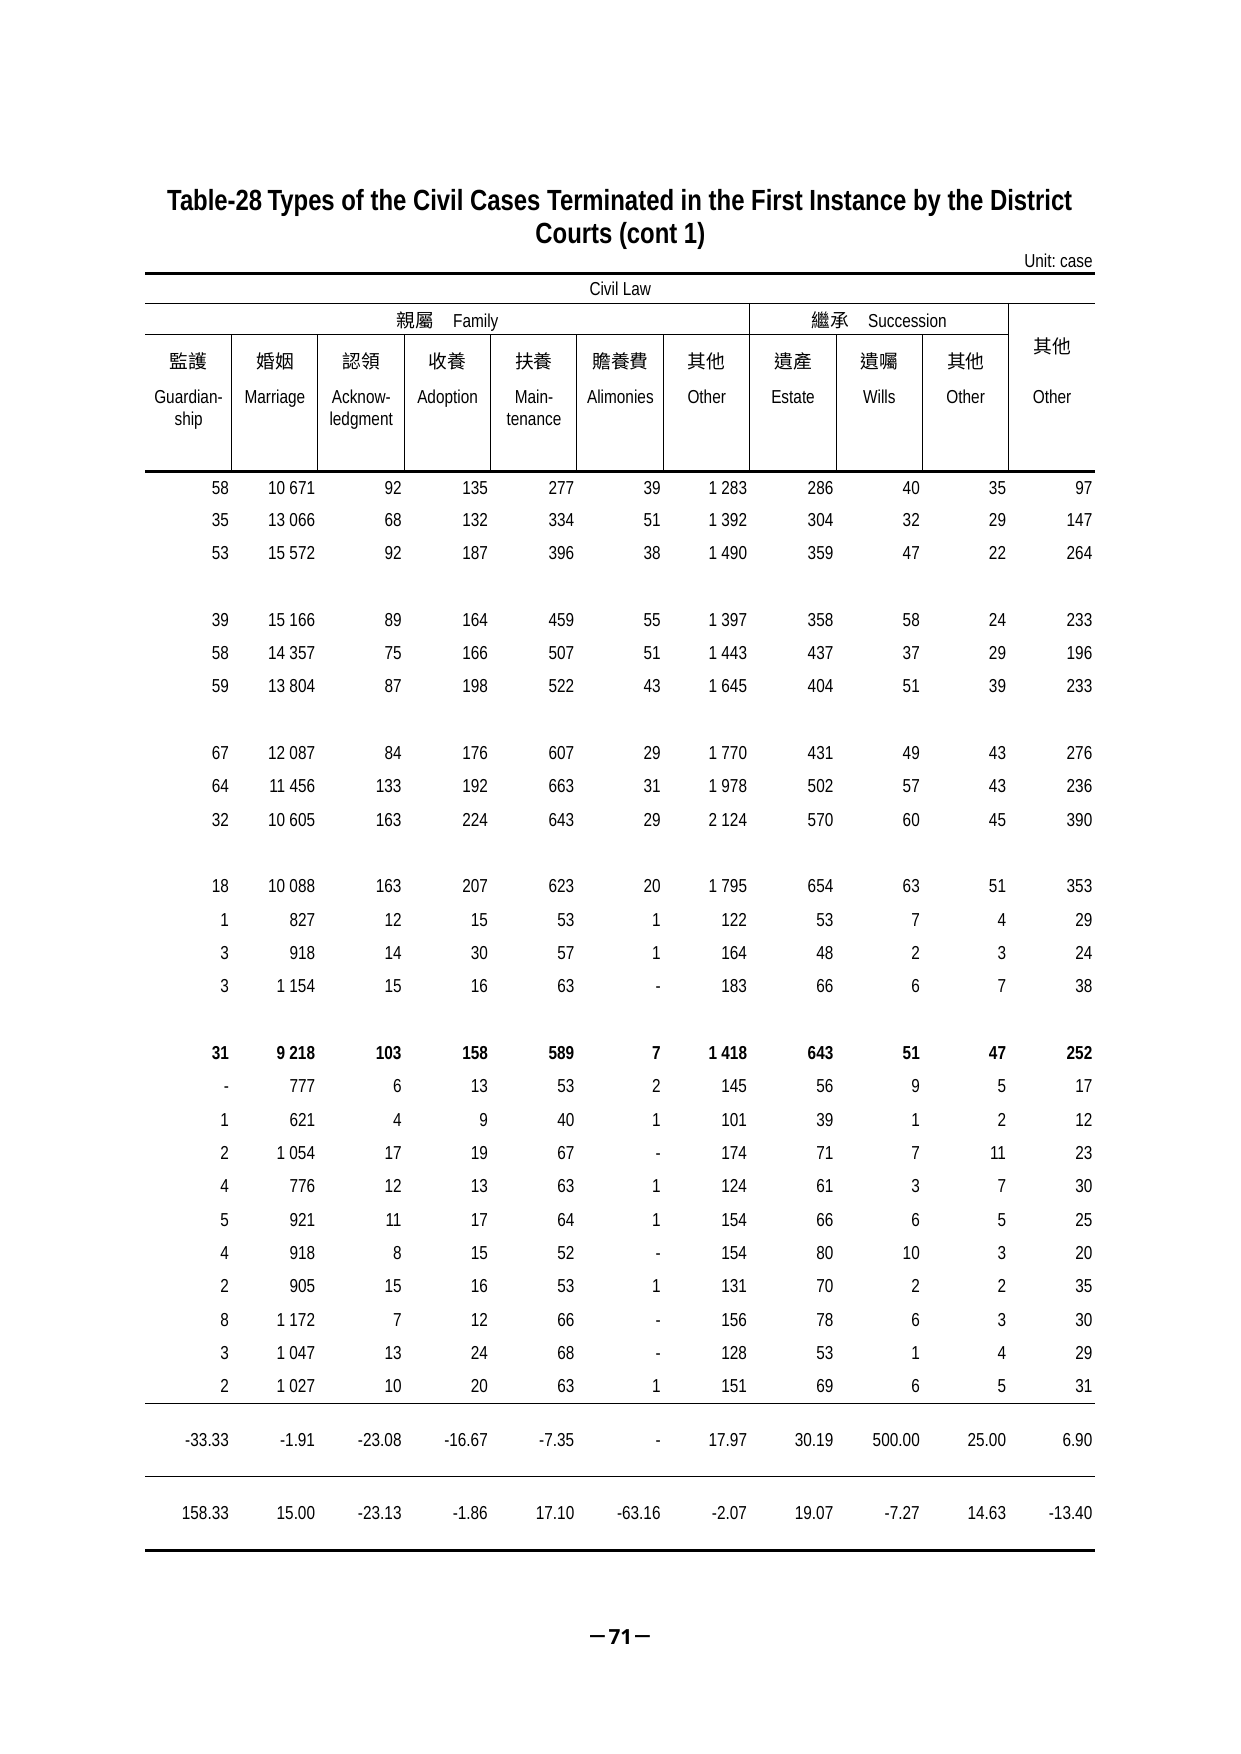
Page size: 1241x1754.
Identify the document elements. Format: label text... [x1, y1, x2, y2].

table_cell 15 [318, 1270, 404, 1303]
table_cell 63 [491, 970, 577, 1003]
table_cell 53 [491, 1070, 577, 1103]
table_cell -7.35 [491, 1404, 577, 1476]
table_cell 2 [577, 1070, 663, 1103]
table_cell 103 [318, 1036, 404, 1069]
table_cell 4 [922, 1336, 1009, 1369]
table_cell 6.90 [1009, 1404, 1095, 1476]
table_cell 252 [1009, 1036, 1095, 1069]
table_cell [663, 836, 749, 869]
table_cell -23.08 [318, 1404, 404, 1476]
table_cell 87 [318, 670, 404, 703]
table_cell 19 [404, 1136, 491, 1169]
table_cell [1009, 836, 1095, 869]
table_cell [750, 836, 836, 869]
table_cell 158.33 [145, 1477, 231, 1549]
table_cell -1.91 [231, 1404, 318, 1476]
table_cell 24 [404, 1336, 491, 1369]
table_cell -33.33 [145, 1404, 231, 1476]
table_cell 359 [750, 536, 836, 569]
table_cell 17.97 [663, 1404, 749, 1476]
table_cell [318, 570, 404, 603]
table_cell 207 [404, 870, 491, 903]
text Unit: case [148, 250, 1092, 272]
table_cell 64 [491, 1203, 577, 1236]
table_cell 13 [318, 1336, 404, 1369]
table_cell [404, 703, 491, 736]
table_cell 收養 [405, 335, 490, 386]
table_cell 5 [145, 1203, 231, 1236]
table_cell 6 [836, 1370, 922, 1403]
table_cell 589 [491, 1036, 577, 1069]
table_cell 236 [1009, 770, 1095, 803]
table_cell 3 [922, 1303, 1009, 1336]
table_cell 38 [577, 536, 663, 569]
table_cell [318, 1003, 404, 1036]
table_cell 31 [577, 770, 663, 803]
table_cell [663, 570, 749, 603]
table_cell 10 671 [231, 473, 318, 503]
table_cell 30 [1009, 1303, 1095, 1336]
table_cell [663, 1003, 749, 1036]
table_cell 10 605 [231, 803, 318, 836]
table_cell 12 087 [231, 736, 318, 769]
table_cell 286 [750, 473, 836, 503]
table_cell 10 [836, 1236, 922, 1269]
table_cell 654 [750, 870, 836, 903]
table_cell 1 [577, 1203, 663, 1236]
table_cell 6 [318, 1070, 404, 1103]
table_cell 7 [836, 1136, 922, 1169]
table_cell 24 [922, 603, 1009, 636]
table_cell 163 [318, 870, 404, 903]
table_cell [404, 1003, 491, 1036]
table_cell 5 [922, 1370, 1009, 1403]
table_cell 40 [836, 473, 922, 503]
table_cell 遺產 [750, 335, 836, 386]
table_cell 122 [663, 903, 749, 936]
table_cell 57 [836, 770, 922, 803]
table_cell 55 [577, 603, 663, 636]
table_cell 31 [145, 1036, 231, 1069]
table_cell 1 027 [231, 1370, 318, 1403]
table_cell 58 [836, 603, 922, 636]
table_cell 39 [922, 670, 1009, 703]
table_cell 10 088 [231, 870, 318, 903]
table_cell 570 [750, 803, 836, 836]
table_cell 2 [922, 1270, 1009, 1303]
table_cell 4 [922, 903, 1009, 936]
table_cell 1 047 [231, 1336, 318, 1369]
table_cell 13 [404, 1070, 491, 1103]
table_cell 1 154 [231, 970, 318, 1003]
table_cell 358 [750, 603, 836, 636]
table_cell 174 [663, 1136, 749, 1169]
table_cell 3 [145, 970, 231, 1003]
table_cell - [577, 1303, 663, 1336]
table_cell 5 [922, 1203, 1009, 1236]
table_cell 15 [404, 903, 491, 936]
table_cell 53 [491, 903, 577, 936]
table_cell 47 [836, 536, 922, 569]
table_cell 40 [491, 1103, 577, 1136]
table_cell 29 [922, 636, 1009, 669]
table_cell 776 [231, 1170, 318, 1203]
table_cell 2 [836, 1270, 922, 1303]
table_cell 35 [922, 473, 1009, 503]
table_cell 12 [404, 1303, 491, 1336]
table_cell 58 [145, 473, 231, 503]
table_cell 47 [922, 1036, 1009, 1069]
table_cell Estate [750, 386, 836, 469]
table_cell 166 [404, 636, 491, 669]
table_cell 58 [145, 636, 231, 669]
table_cell [491, 703, 577, 736]
table_cell [491, 570, 577, 603]
table_cell 53 [491, 1270, 577, 1303]
table_cell 66 [750, 970, 836, 1003]
table_cell 621 [231, 1103, 318, 1136]
table_cell 49 [836, 736, 922, 769]
table_cell 51 [836, 670, 922, 703]
table_cell 502 [750, 770, 836, 803]
table_cell 459 [491, 603, 577, 636]
table_cell 9 [836, 1070, 922, 1103]
table_cell 1 [836, 1336, 922, 1369]
table_cell 64 [145, 770, 231, 803]
table_cell 14 [318, 936, 404, 969]
table_cell 監護 [145, 335, 231, 386]
table_cell -1.86 [404, 1477, 491, 1549]
table_cell 16 [404, 1270, 491, 1303]
table_cell [922, 1003, 1009, 1036]
table_cell 43 [922, 736, 1009, 769]
table_cell 23 [1009, 1136, 1095, 1169]
table_cell 131 [663, 1270, 749, 1303]
table_cell 522 [491, 670, 577, 703]
table_cell 30.19 [750, 1404, 836, 1476]
table_cell 17.10 [491, 1477, 577, 1549]
table_cell 扶養 [491, 335, 576, 386]
table_cell 66 [750, 1203, 836, 1236]
table_cell 13 804 [231, 670, 318, 703]
table_cell 905 [231, 1270, 318, 1303]
table_cell 19.07 [750, 1477, 836, 1549]
table_cell 69 [750, 1370, 836, 1403]
table_cell 14.63 [922, 1477, 1009, 1549]
table_cell [231, 836, 318, 869]
table_cell 38 [1009, 970, 1095, 1003]
table_cell [318, 703, 404, 736]
table_cell 607 [491, 736, 577, 769]
table_cell 1 [145, 903, 231, 936]
table_cell 163 [318, 803, 404, 836]
table_cell 156 [663, 1303, 749, 1336]
table_cell 6 [836, 1203, 922, 1236]
table_cell -2.07 [663, 1477, 749, 1549]
table_cell 101 [663, 1103, 749, 1136]
table_cell 643 [491, 803, 577, 836]
table_cell [836, 1003, 922, 1036]
table_cell [836, 570, 922, 603]
table_cell 80 [750, 1236, 836, 1269]
table_cell 187 [404, 536, 491, 569]
table_cell [145, 836, 231, 869]
table_cell 11 456 [231, 770, 318, 803]
table_cell 71 [750, 1136, 836, 1169]
table_cell [577, 570, 663, 603]
table_cell 63 [491, 1170, 577, 1203]
table_cell - [577, 1236, 663, 1269]
table_cell 25.00 [922, 1404, 1009, 1476]
table_cell 9 [404, 1103, 491, 1136]
table_cell 154 [663, 1203, 749, 1236]
table_cell 1 978 [663, 770, 749, 803]
table_cell 11 [318, 1203, 404, 1236]
table_cell 1 [577, 1170, 663, 1203]
table_cell 17 [318, 1136, 404, 1169]
table_cell 154 [663, 1236, 749, 1269]
table_cell 32 [145, 803, 231, 836]
table_cell 35 [145, 503, 231, 536]
table_cell [145, 1003, 231, 1036]
table_cell 37 [836, 636, 922, 669]
table_cell - [577, 1404, 663, 1476]
table_cell 14 357 [231, 636, 318, 669]
table_cell 164 [663, 936, 749, 969]
table_cell Alimonies [577, 386, 663, 469]
table_cell 29 [1009, 903, 1095, 936]
table_cell 500.00 [836, 1404, 922, 1476]
table_cell 8 [318, 1236, 404, 1269]
table_cell -23.13 [318, 1477, 404, 1549]
table_cell 196 [1009, 636, 1095, 669]
table_cell 53 [750, 903, 836, 936]
table_cell 183 [663, 970, 749, 1003]
table_cell Other [923, 386, 1008, 469]
table_cell 264 [1009, 536, 1095, 569]
table_cell 507 [491, 636, 577, 669]
table_cell [577, 703, 663, 736]
table_cell 其他 [923, 335, 1008, 386]
table_cell [1009, 1003, 1095, 1036]
table_cell 遺囑 [837, 335, 922, 386]
table_cell 158 [404, 1036, 491, 1069]
table_cell - [145, 1070, 231, 1103]
table_cell 2 124 [663, 803, 749, 836]
table_cell 63 [836, 870, 922, 903]
table_cell 135 [404, 473, 491, 503]
table_cell 1 397 [663, 603, 749, 636]
table_cell 643 [750, 1036, 836, 1069]
table_header Civil Law [145, 275, 1095, 303]
table_cell 1 [145, 1103, 231, 1136]
table_cell 68 [318, 503, 404, 536]
table_cell 20 [404, 1370, 491, 1403]
table_cell 67 [491, 1136, 577, 1169]
table_cell 623 [491, 870, 577, 903]
table_cell 68 [491, 1336, 577, 1369]
table_cell 8 [145, 1303, 231, 1336]
table_cell 92 [318, 536, 404, 569]
table_cell 2 [145, 1136, 231, 1169]
table_cell - [577, 1136, 663, 1169]
table_cell 921 [231, 1203, 318, 1236]
table_cell 1 [577, 936, 663, 969]
table_cell 1 283 [663, 473, 749, 503]
table_cell 151 [663, 1370, 749, 1403]
table_cell 57 [491, 936, 577, 969]
table_cell 12 [318, 903, 404, 936]
table_cell [922, 703, 1009, 736]
table_cell 15 [404, 1236, 491, 1269]
table_cell [750, 703, 836, 736]
table_cell 2 [145, 1270, 231, 1303]
table_cell 13 066 [231, 503, 318, 536]
table_cell 認領 [318, 335, 404, 386]
table_cell 24 [1009, 936, 1095, 969]
table_cell 11 [922, 1136, 1009, 1169]
table_cell 2 [145, 1370, 231, 1403]
table_cell 29 [577, 803, 663, 836]
table_cell [491, 836, 577, 869]
table_cell 192 [404, 770, 491, 803]
table_cell 390 [1009, 803, 1095, 836]
table_cell 59 [145, 670, 231, 703]
table_cell 10 [318, 1370, 404, 1403]
table_cell 22 [922, 536, 1009, 569]
table_cell 437 [750, 636, 836, 669]
table_cell 56 [750, 1070, 836, 1103]
table_cell 4 [318, 1103, 404, 1136]
table_cell 124 [663, 1170, 749, 1203]
table_cell 51 [836, 1036, 922, 1069]
table_cell Wills [837, 386, 922, 469]
table_cell - [577, 970, 663, 1003]
table_cell [836, 836, 922, 869]
table_cell 7 [577, 1036, 663, 1069]
table_cell 1 490 [663, 536, 749, 569]
table_cell 其他 [1009, 304, 1095, 386]
table_cell [231, 703, 318, 736]
table_cell 9 218 [231, 1036, 318, 1069]
table_cell 827 [231, 903, 318, 936]
table_cell 1 [836, 1103, 922, 1136]
table_cell [145, 703, 231, 736]
table_cell 15 572 [231, 536, 318, 569]
table_cell 25 [1009, 1203, 1095, 1236]
table_cell 6 [836, 970, 922, 1003]
table_cell [318, 836, 404, 869]
table_cell 53 [145, 536, 231, 569]
table_cell [922, 570, 1009, 603]
table_cell 128 [663, 1336, 749, 1369]
table_cell 78 [750, 1303, 836, 1336]
table_cell 1 [577, 1370, 663, 1403]
table_cell [577, 1003, 663, 1036]
table_cell 39 [577, 473, 663, 503]
table_cell 29 [1009, 1336, 1095, 1369]
table_cell 2 [922, 1103, 1009, 1136]
table_cell 3 [922, 936, 1009, 969]
table_cell 51 [577, 503, 663, 536]
table_cell Acknow- ledgment [318, 386, 404, 469]
table_cell 224 [404, 803, 491, 836]
table_cell - [577, 1336, 663, 1369]
table_cell 233 [1009, 670, 1095, 703]
table_cell 39 [750, 1103, 836, 1136]
table_cell 70 [750, 1270, 836, 1303]
table_cell 16 [404, 970, 491, 1003]
table_cell 1 418 [663, 1036, 749, 1069]
table_cell 7 [922, 970, 1009, 1003]
table_cell 1 443 [663, 636, 749, 669]
table_cell 75 [318, 636, 404, 669]
table_cell 1 645 [663, 670, 749, 703]
table_cell 63 [491, 1370, 577, 1403]
table_cell 1 392 [663, 503, 749, 536]
table_cell [663, 703, 749, 736]
table_cell 2 [836, 936, 922, 969]
table_cell 132 [404, 503, 491, 536]
table_cell 1 172 [231, 1303, 318, 1336]
table_cell 198 [404, 670, 491, 703]
table_cell 4 [145, 1170, 231, 1203]
table_cell 918 [231, 936, 318, 969]
table_cell 147 [1009, 503, 1095, 536]
table_cell 1 [577, 1103, 663, 1136]
table_cell 15 [318, 970, 404, 1003]
table_cell Guardian- ship [145, 386, 231, 469]
table_cell 164 [404, 603, 491, 636]
table_cell 133 [318, 770, 404, 803]
table_cell 918 [231, 1236, 318, 1269]
table_cell -7.27 [836, 1477, 922, 1549]
table_cell 6 [836, 1303, 922, 1336]
table_cell 353 [1009, 870, 1095, 903]
table_cell 3 [836, 1170, 922, 1203]
table_cell Other [664, 386, 749, 469]
table_cell 176 [404, 736, 491, 769]
table_cell 17 [1009, 1070, 1095, 1103]
table_cell 35 [1009, 1270, 1095, 1303]
table_cell 396 [491, 536, 577, 569]
table_cell 3 [922, 1236, 1009, 1269]
table_cell 5 [922, 1070, 1009, 1103]
table_cell 304 [750, 503, 836, 536]
table_cell [231, 570, 318, 603]
table_cell 贍養費 [577, 335, 663, 386]
table_cell 13 [404, 1170, 491, 1203]
table_cell 89 [318, 603, 404, 636]
table_cell 7 [318, 1303, 404, 1336]
table_cell 233 [1009, 603, 1095, 636]
table_cell 43 [922, 770, 1009, 803]
table_cell [231, 1003, 318, 1036]
table_cell [1009, 570, 1095, 603]
table_cell [404, 570, 491, 603]
table_cell 404 [750, 670, 836, 703]
table_cell 32 [836, 503, 922, 536]
table_cell Marriage [232, 386, 317, 469]
table_cell 39 [145, 603, 231, 636]
table_cell [1009, 703, 1095, 736]
table_cell [404, 836, 491, 869]
table_cell 53 [750, 1336, 836, 1369]
table_cell 3 [145, 936, 231, 969]
table_cell 51 [922, 870, 1009, 903]
table_cell [922, 836, 1009, 869]
table_cell 43 [577, 670, 663, 703]
table_cell 277 [491, 473, 577, 503]
table_cell 66 [491, 1303, 577, 1336]
table_cell [145, 570, 231, 603]
table_cell 15.00 [231, 1477, 318, 1549]
table_cell -63.16 [577, 1477, 663, 1549]
table_cell 97 [1009, 473, 1095, 503]
table_cell 1 770 [663, 736, 749, 769]
table_cell 7 [836, 903, 922, 936]
table_cell 30 [404, 936, 491, 969]
table_cell 1 [577, 1270, 663, 1303]
table_cell Main- tenance [491, 386, 576, 469]
table_cell 3 [145, 1336, 231, 1369]
table_cell 45 [922, 803, 1009, 836]
table_cell 20 [1009, 1236, 1095, 1269]
table_cell 334 [491, 503, 577, 536]
table_cell 31 [1009, 1370, 1095, 1403]
table_cell 婚姻 [232, 335, 317, 386]
table_cell 其他 [664, 335, 749, 386]
table_cell 52 [491, 1236, 577, 1269]
table_cell Adoption [405, 386, 490, 469]
table_cell 1 [577, 903, 663, 936]
table_cell [836, 703, 922, 736]
table_cell 7 [922, 1170, 1009, 1203]
table_cell 繼承 Succession [750, 304, 1008, 334]
table_cell 18 [145, 870, 231, 903]
table_cell [577, 836, 663, 869]
table_cell 48 [750, 936, 836, 969]
table_cell [750, 570, 836, 603]
table_cell -16.67 [404, 1404, 491, 1476]
table_cell 1 054 [231, 1136, 318, 1169]
table_cell 60 [836, 803, 922, 836]
table_cell 12 [318, 1170, 404, 1203]
table_cell [491, 1003, 577, 1036]
table_cell 1 795 [663, 870, 749, 903]
table_cell 777 [231, 1070, 318, 1103]
table_cell 親屬 Family [145, 304, 749, 334]
table_cell 84 [318, 736, 404, 769]
table_cell 663 [491, 770, 577, 803]
table_cell 20 [577, 870, 663, 903]
table_cell 12 [1009, 1103, 1095, 1136]
table_cell 4 [145, 1236, 231, 1269]
text Table-28 Types of the Civil Cases Terminated in the First Instance by the District Courts (cont 1) [148, 183, 1092, 250]
table_cell 15 166 [231, 603, 318, 636]
table_cell 276 [1009, 736, 1095, 769]
table_cell 30 [1009, 1170, 1095, 1203]
table_cell 431 [750, 736, 836, 769]
table_cell 29 [577, 736, 663, 769]
table_cell [750, 1003, 836, 1036]
table_cell 61 [750, 1170, 836, 1203]
table_cell 67 [145, 736, 231, 769]
table_cell Other [1009, 386, 1095, 469]
table_cell 51 [577, 636, 663, 669]
table_cell 145 [663, 1070, 749, 1103]
table_cell 92 [318, 473, 404, 503]
table_cell 17 [404, 1203, 491, 1236]
table_cell -13.40 [1009, 1477, 1095, 1549]
table_cell 29 [922, 503, 1009, 536]
